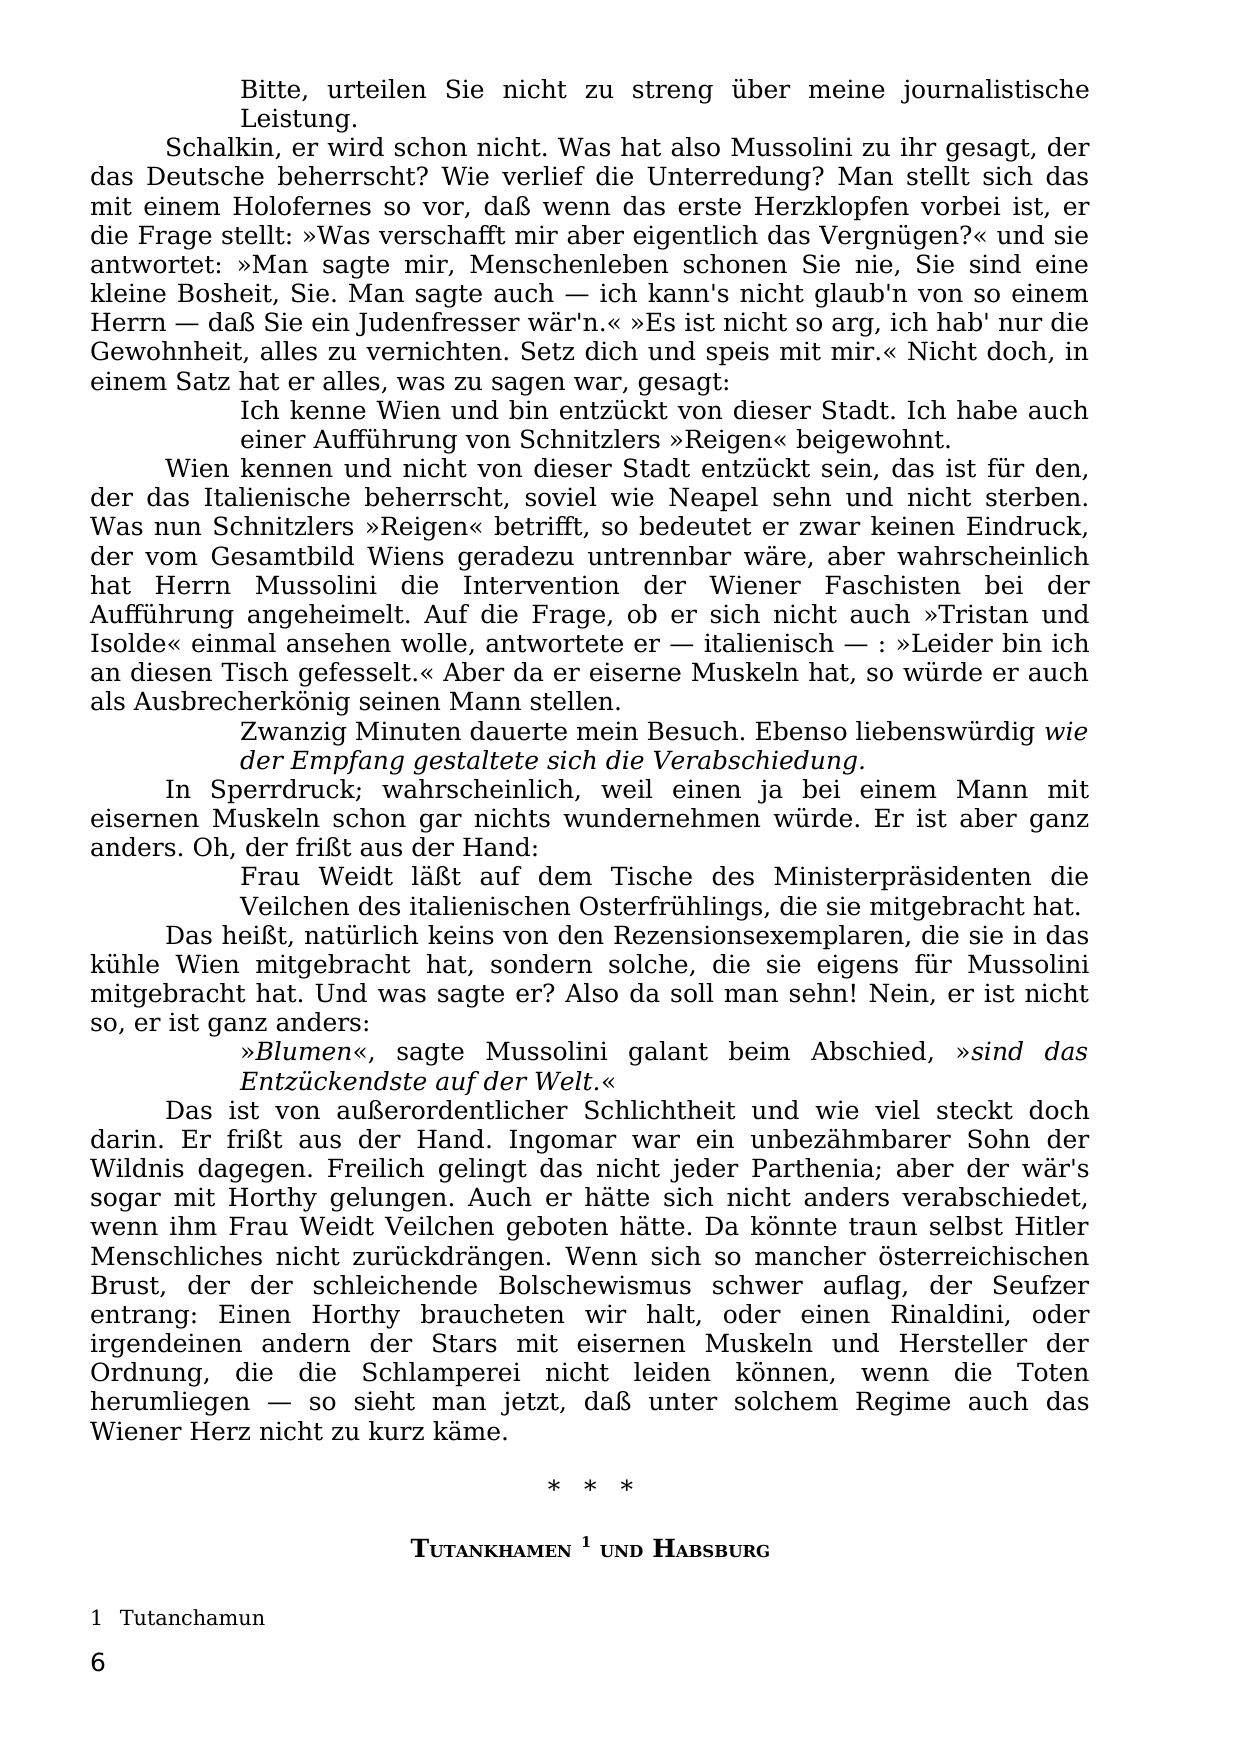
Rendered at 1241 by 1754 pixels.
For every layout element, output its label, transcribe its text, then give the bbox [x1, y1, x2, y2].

text Wien kennen und nicht von dieser Stadt entzückt sein, das ist für den, der das Italienische beherrscht, soviel wie Neapel sehn und nicht sterben. Was nun Schnitzlers »Reigen« betrifft, so bedeutet er zwar keinen Eindruck, der vom Gesamtbild Wiens geradezu untrennbar wäre, aber wahrscheinlich hat Herrn Mussolini die Intervention der Wiener Faschisten bei der Aufführung angeheimelt. Auf die Frage, ob er sich nicht auch »Tristan und Isolde« einmal ansehen wolle, antwortete er — italienisch — : »Leider bin ich an diesen Tisch gefesselt.« Aber da er eiserne Muskeln hat, so würde er auch als Ausbrecherkönig seinen Mann stellen. [90, 454, 1091, 717]
text * * * [90, 1475, 1091, 1504]
text Das ist von außerordentlicher Schlichtheit und wie viel steckt doch darin. Er frißt aus der Hand. Ingomar war ein unbezähmbarer Sohn der Wildnis dagegen. Freilich gelingt das nicht jeder Parthenia; aber der wär's sogar mit Horthy gelungen. Auch er hätte sich nicht anders verabschiedet, wenn ihm Frau Weidt Veilchen geboten hätte. Da könnte traun selbst Hitler Menschliches nicht zurückdrängen. Wenn sich so mancher österreichischen Brust, der der schleichende Bolschewismus schwer auflag, der Seufzer entrang: Einen Horthy braucheten wir halt, oder einen Rinaldini, oder irgendeinen andern der Stars mit eisernen Muskeln und Hersteller der Ordnung, die die Schlamperei nicht leiden können, wenn die Toten herumliegen — so sieht man jetzt, daß unter solchem Regime auch das Wiener Herz nicht zu kurz käme. [90, 1096, 1091, 1446]
text Schalkin, er wird schon nicht. Was hat also Mussolini zu ihr gesagt, der das Deutsche beherrscht? Wie verlief die Unterredung? Man stellt sich das mit einem Holofernes so vor, daß wenn das erste Herzklopfen vorbei ist, er die Frage stellt: »Was verschafft mir aber eigentlich das Vergnügen?« und sie antwortet: »Man sagte mir, Menschenleben schonen Sie nie, Sie sind eine kleine Bosheit, Sie. Man sagte auch — ich kann's nicht glaub'n von so einem Herrn — daß Sie ein Judenfresser wär'n.« »Es ist nicht so arg, ich hab' nur die Gewohnheit, alles zu vernichten. Setz dich und speis mit mir.« Nicht doch, in einem Satz hat er alles, was zu sagen war, gesagt: [90, 133, 1091, 396]
text Frau Weidt läßt auf dem Tische des Ministerpräsidenten die Veilchen des italienischen Osterfrühlings, die sie mitgebracht hat. [240, 862, 1091, 921]
text Zwanzig Minuten dauerte mein Besuch. Ebenso liebenswürdig wie der Empfang gestaltete sich die Verabschiedung. [240, 717, 1091, 775]
text Bitte, urteilen Sie nicht zu streng über meine journalistische Leistung. [240, 75, 1091, 133]
text Tutanchamun [90, 1606, 1091, 1631]
text Tutankhamen und Habsburg [90, 1533, 1091, 1563]
text Ich kenne Wien und bin entzückt von dieser Stadt. Ich habe auch einer Aufführung von Schnitzlers »Reigen« beigewohnt. [240, 396, 1091, 454]
text Das heißt, natürlich keins von den Rezensionsexemplaren, die sie in das kühle Wien mitgebracht hat, sondern solche, die sie eigens für Mussolini mitgebracht hat. Und was sagte er? Also da soll man sehn! Nein, er ist nicht so, er ist ganz anders: [90, 921, 1091, 1037]
text »Blumen«, sagte Mussolini galant beim Abschied, »sind das Entzückendste auf der Welt.« [240, 1037, 1091, 1096]
text In Sperrdruck; wahrscheinlich, weil einen ja bei einem Mann mit eisernen Muskeln schon gar nichts wundernehmen würde. Er ist aber ganz anders. Oh, der frißt aus der Hand: [90, 775, 1091, 862]
